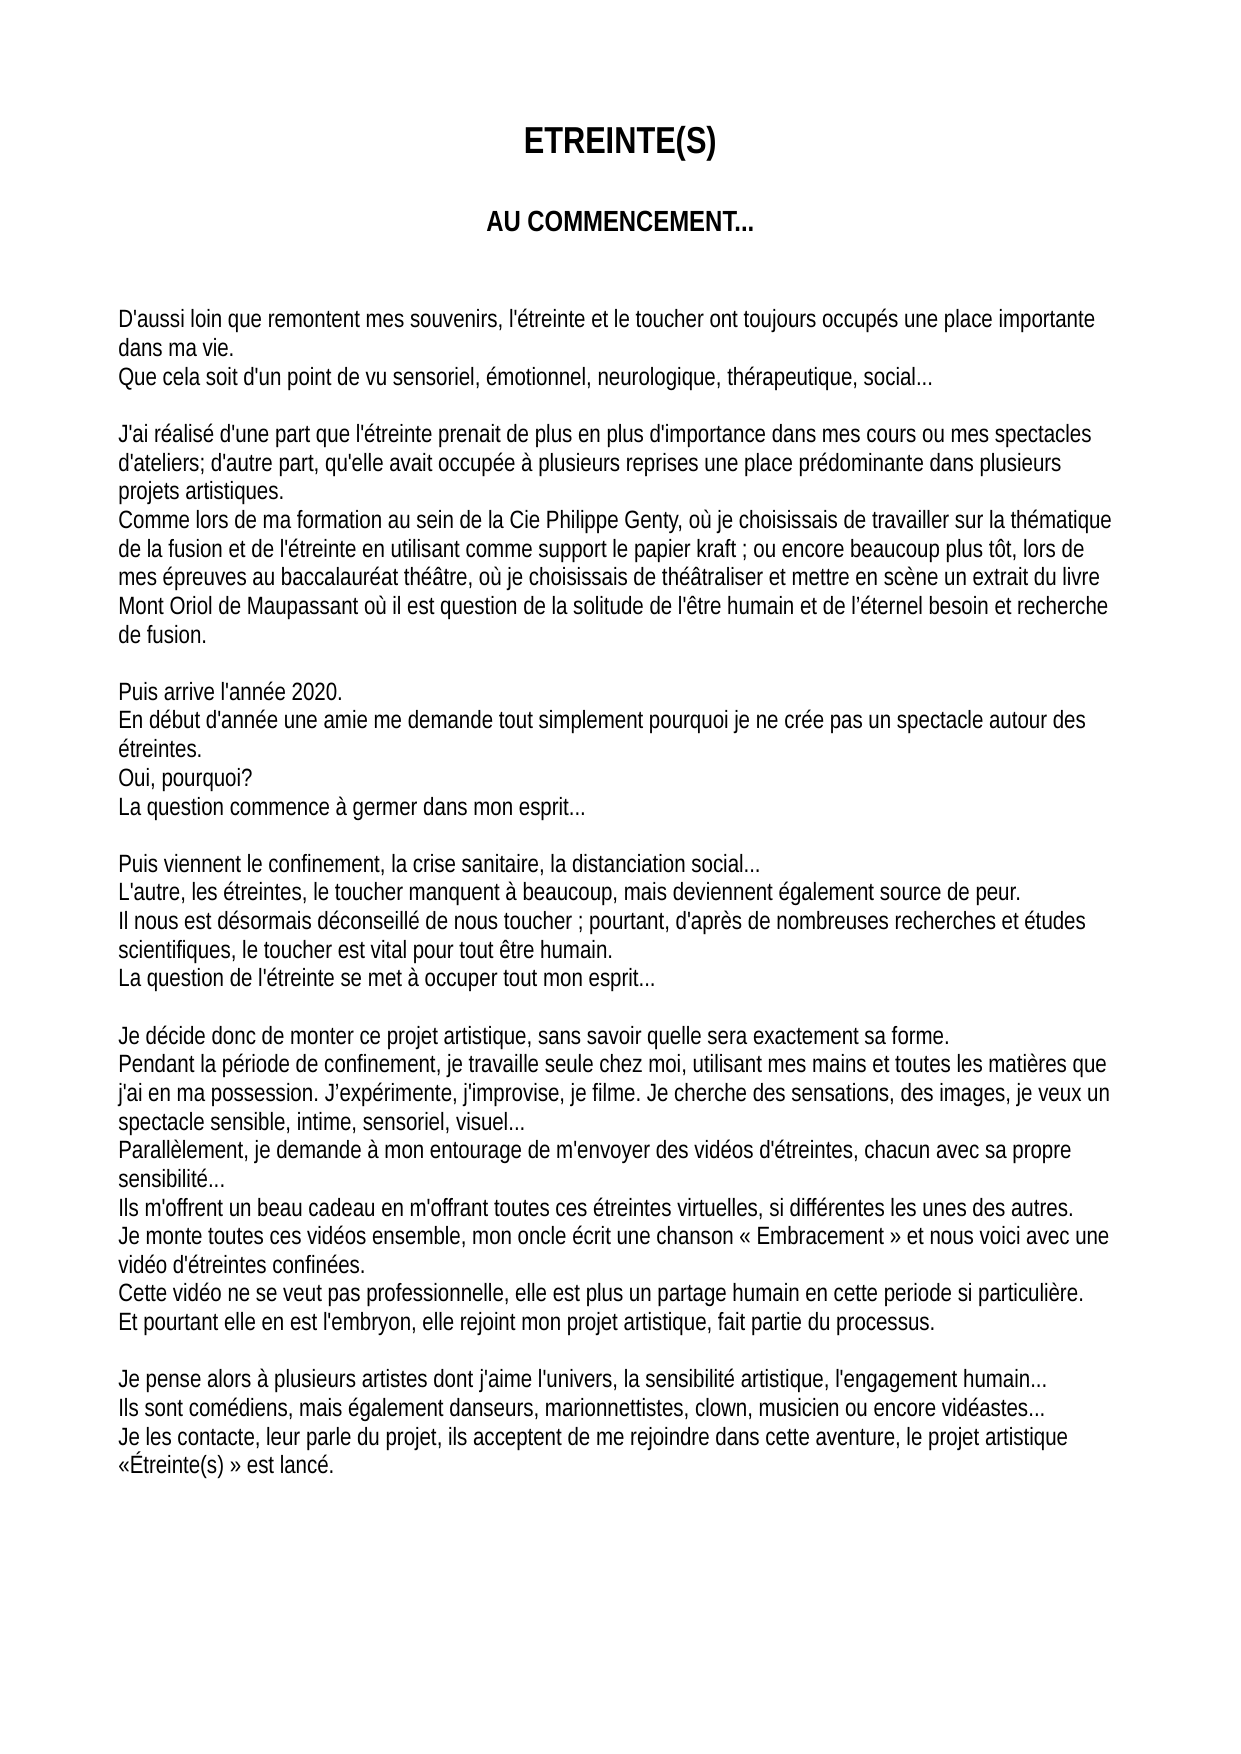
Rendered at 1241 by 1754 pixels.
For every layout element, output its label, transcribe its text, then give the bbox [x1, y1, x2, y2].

text Que cela soit d'un point de vu sensoriel, émotionnel, neurologique, thérapeutique, social... [118, 362, 1122, 390]
text spectacle sensible, intime, sensoriel, visuel... [118, 1107, 1122, 1135]
text Ils sont comédiens, mais également danseurs, marionnettistes, clown, musicien ou encore vidéastes... [118, 1393, 1122, 1422]
text Mont Oriol de Maupassant où il est question de la solitude de l'être humain et de l’éternel besoin et recherche [118, 591, 1122, 619]
text La question de l'étreinte se met à occuper tout mon esprit... [118, 963, 1122, 992]
text Et pourtant elle en est l'embryon, elle rejoint mon projet artistique, fait partie du processus. [118, 1307, 1122, 1336]
text Oui, pourquoi? [118, 763, 1122, 791]
text Comme lors de ma formation au sein de la Cie Philippe Genty, où je choisissais de travailler sur la thématique [118, 505, 1122, 534]
text Je pense alors à plusieurs artistes dont j'aime l'univers, la sensibilité artistique, l'engagement humain... [118, 1364, 1122, 1393]
text de fusion. [118, 619, 1122, 648]
text L'autre, les étreintes, le toucher manquent à beaucoup, mais deviennent également source de peur. [118, 877, 1122, 906]
text Cette vidéo ne se veut pas professionnelle, elle est plus un partage humain en cette periode si particulière. [118, 1278, 1122, 1307]
text mes épreuves au baccalauréat théâtre, où je choisissais de théâtraliser et mettre en scène un extrait du livre [118, 562, 1122, 591]
text étreintes. [118, 734, 1122, 763]
text La question commence à germer dans mon esprit... [118, 791, 1122, 820]
text ETREINTE(S) [118, 118, 1122, 161]
text j'ai en ma possession. J’expérimente, j'improvise, je filme. Je cherche des sensations, des images, je veux un [118, 1078, 1122, 1107]
text projets artistiques. [118, 476, 1122, 505]
text Je les contacte, leur parle du projet, ils acceptent de me rejoindre dans cette aventure, le projet artistique «Étreinte(s) » est lancé. [118, 1422, 1122, 1479]
text Puis viennent le confinement, la crise sanitaire, la distanciation social... [118, 849, 1122, 877]
text D'aussi loin que remontent mes souvenirs, l'étreinte et le toucher ont toujours occupés une place importante [118, 304, 1122, 333]
text d'ateliers; d'autre part, qu'elle avait occupée à plusieurs reprises une place prédominante dans plusieurs [118, 448, 1122, 476]
text Ils m'offrent un beau cadeau en m'offrant toutes ces étreintes virtuelles, si différentes les unes des autres. [118, 1192, 1122, 1221]
text dans ma vie. [118, 333, 1122, 362]
text J'ai réalisé d'une part que l'étreinte prenait de plus en plus d'importance dans mes cours ou mes spectacles [118, 419, 1122, 448]
text scientifiques, le toucher est vital pour tout être humain. [118, 935, 1122, 963]
text vidéo d'étreintes confinées. [118, 1250, 1122, 1278]
text de la fusion et de l'étreinte en utilisant comme support le papier kraft ; ou encore beaucoup plus tôt, lors de [118, 534, 1122, 562]
text En début d'année une amie me demande tout simplement pourquoi je ne crée pas un spectacle autour des [118, 706, 1122, 734]
text Parallèlement, je demande à mon entourage de m'envoyer des vidéos d'étreintes, chacun avec sa propre [118, 1135, 1122, 1164]
text AU COMMENCEMENT... [118, 204, 1122, 238]
text sensibilité... [118, 1164, 1122, 1192]
text Puis arrive l'année 2020. [118, 677, 1122, 706]
text Pendant la période de confinement, je travaille seule chez moi, utilisant mes mains et toutes les matières que [118, 1049, 1122, 1078]
text Je décide donc de monter ce projet artistique, sans savoir quelle sera exactement sa forme. [118, 1021, 1122, 1049]
text Il nous est désormais déconseillé de nous toucher ; pourtant, d'après de nombreuses recherches et études [118, 906, 1122, 935]
text Je monte toutes ces vidéos ensemble, mon oncle écrit une chanson « Embracement » et nous voici avec une [118, 1221, 1122, 1250]
